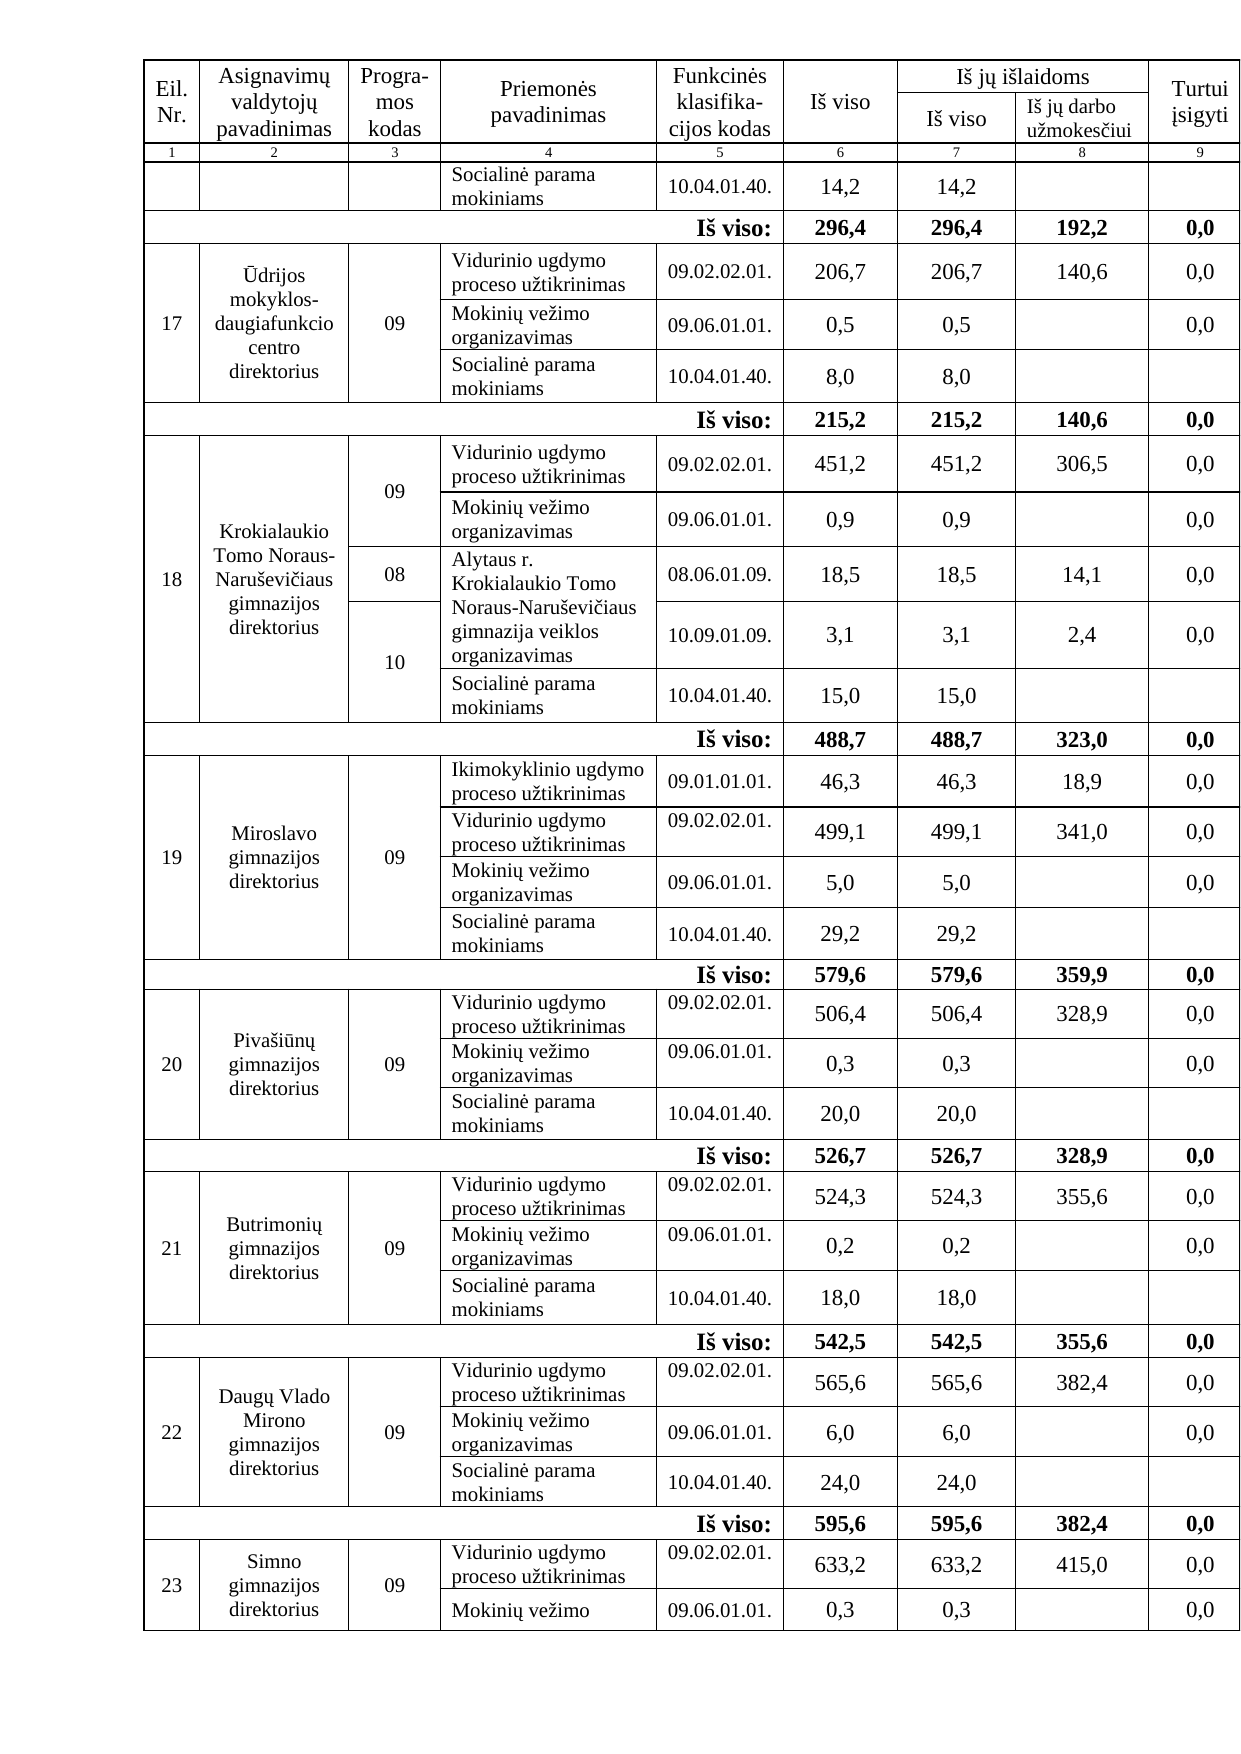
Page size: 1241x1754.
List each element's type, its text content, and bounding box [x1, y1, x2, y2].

table_header Asignavimų valdytojų pavadinimas [200, 61, 348, 142]
table_cell [1149, 669, 1239, 722]
table_cell 0,3 [898, 1039, 1015, 1087]
table_cell 09.06.01.01. [657, 300, 783, 349]
table_cell 10.04.01.40. [657, 350, 783, 402]
table_cell 5 [657, 144, 783, 161]
table_cell [1016, 493, 1148, 546]
table_cell 0,9 [898, 493, 1015, 546]
table_cell Vidurinio ugdymo proceso užtikrinimas [441, 1358, 656, 1406]
table_cell Iš viso: [145, 1507, 783, 1539]
table_cell 17 [145, 244, 199, 402]
table_cell Iš viso: [145, 211, 783, 243]
table_header Progra-mos kodas [349, 61, 440, 142]
table_cell 323,0 [1016, 723, 1148, 755]
table_header Iš jų išlaidoms [898, 61, 1148, 92]
table_cell Mokinių vežimo organizavimas [441, 493, 656, 546]
table_cell 09.02.02.01. [657, 1540, 783, 1588]
table_cell 09.06.01.01. [657, 1589, 783, 1630]
table_cell 8,0 [898, 350, 1015, 402]
table_cell 355,6 [1016, 1325, 1148, 1357]
table_cell 499,1 [784, 808, 897, 856]
table_cell [1016, 163, 1148, 210]
table_cell 22 [145, 1358, 199, 1506]
table_cell 359,9 [1016, 960, 1148, 988]
table_cell 0,0 [1149, 602, 1239, 667]
table_cell 0,0 [1149, 1540, 1239, 1588]
table_cell Socialinė parama mokiniams [441, 350, 656, 402]
table_cell Vidurinio ugdymo proceso užtikrinimas [441, 808, 656, 856]
table_cell 46,3 [898, 756, 1015, 806]
table_cell 0,0 [1149, 723, 1239, 755]
table_cell Krokialaukio Tomo Noraus-Naruševičiaus gimnazijos direktorius [200, 436, 348, 722]
table_cell 10.04.01.40. [657, 1457, 783, 1506]
table_cell 0,3 [898, 1589, 1015, 1630]
table_cell 2,4 [1016, 602, 1148, 667]
table_cell 579,6 [784, 960, 897, 988]
table_cell 14,2 [898, 163, 1015, 210]
table_cell Miroslavo gimnazijos direktorius [200, 756, 348, 959]
table_cell 14,2 [784, 163, 897, 210]
table_cell Ūdrijos mokyklos-daugiafunkcio centro direktorius [200, 244, 348, 402]
table_cell Mokinių vežimo organizavimas [441, 1039, 656, 1087]
table_cell 09.06.01.01. [657, 857, 783, 907]
table_cell 0,0 [1149, 1172, 1239, 1220]
table_cell Socialinė parama mokiniams [441, 908, 656, 959]
table_cell 10.04.01.40. [657, 669, 783, 722]
table_cell 0,0 [1149, 1358, 1239, 1406]
table_cell 09 [349, 756, 440, 959]
table_cell Mokinių vežimo organizavimas [441, 300, 656, 349]
table_cell 23 [145, 1540, 199, 1630]
table_cell Iš viso [898, 93, 1015, 142]
table_cell 451,2 [784, 436, 897, 491]
table_cell 0,2 [784, 1221, 897, 1269]
table_cell Vidurinio ugdymo proceso užtikrinimas [441, 1172, 656, 1220]
table_cell 524,3 [784, 1172, 897, 1220]
table_cell 526,7 [784, 1140, 897, 1171]
table_cell 24,0 [898, 1457, 1015, 1506]
table_cell 0,0 [1149, 960, 1239, 988]
table_cell 0,0 [1149, 547, 1239, 601]
table_cell 5,0 [898, 857, 1015, 907]
table_cell 15,0 [898, 669, 1015, 722]
table_cell [1016, 857, 1148, 907]
table_cell Socialinė parama mokiniams [441, 669, 656, 722]
table_cell Simno gimnazijos direktorius [200, 1540, 348, 1630]
table_cell 341,0 [1016, 808, 1148, 856]
table_cell 20,0 [898, 1088, 1015, 1138]
table_cell 10.04.01.40. [657, 1271, 783, 1324]
table_cell 09.02.02.01. [657, 1172, 783, 1220]
table_cell Iš viso: [145, 403, 783, 435]
table_header Turtui įsigyti [1149, 61, 1239, 142]
table_cell 206,7 [898, 244, 1015, 299]
table_cell 10 [349, 602, 440, 722]
table_cell [1016, 350, 1148, 402]
table_cell Iš viso: [145, 1325, 783, 1357]
table_cell 0,0 [1149, 1140, 1239, 1171]
table_cell 09.06.01.01. [657, 1407, 783, 1456]
table_cell 6,0 [898, 1407, 1015, 1456]
table_cell [1149, 350, 1239, 402]
table_cell 10.04.01.40. [657, 908, 783, 959]
table_cell 382,4 [1016, 1358, 1148, 1406]
table_cell 3 [349, 144, 440, 161]
table_cell 542,5 [784, 1325, 897, 1357]
table_cell 328,9 [1016, 1140, 1148, 1171]
table_cell 140,6 [1016, 244, 1148, 299]
table_cell Vidurinio ugdymo proceso užtikrinimas [441, 990, 656, 1038]
table_cell 0,0 [1149, 1407, 1239, 1456]
table_cell Butrimonių gimnazijos direktorius [200, 1172, 348, 1324]
table_cell 0,0 [1149, 1221, 1239, 1269]
table_cell 415,0 [1016, 1540, 1148, 1588]
table_cell Iš viso: [145, 723, 783, 755]
table_cell 215,2 [898, 403, 1015, 435]
table_cell 0,0 [1149, 1589, 1239, 1630]
table_cell 488,7 [784, 723, 897, 755]
table_cell 09 [349, 244, 440, 402]
table_cell [1149, 1271, 1239, 1324]
table_cell 4 [441, 144, 656, 161]
table_cell 306,5 [1016, 436, 1148, 491]
table_cell 09 [349, 1172, 440, 1324]
table_cell 09.02.02.01. [657, 1358, 783, 1406]
table_cell 0,0 [1149, 808, 1239, 856]
table_cell 0,0 [1149, 403, 1239, 435]
table_cell 10.04.01.40. [657, 1088, 783, 1138]
table_cell 20,0 [784, 1088, 897, 1138]
table_cell [1016, 300, 1148, 349]
table_cell 506,4 [784, 990, 897, 1038]
table_cell 6 [784, 144, 897, 161]
table_cell 633,2 [898, 1540, 1015, 1588]
table_cell [1149, 1457, 1239, 1506]
table_cell 3,1 [898, 602, 1015, 667]
table_cell 09.02.02.01. [657, 990, 783, 1038]
table_cell 488,7 [898, 723, 1015, 755]
table_cell 526,7 [898, 1140, 1015, 1171]
table_cell 206,7 [784, 244, 897, 299]
table_cell 2 [200, 144, 348, 161]
table_cell Alytaus r. Krokialaukio Tomo Noraus-Naruševičiaus gimnazija veiklos organizavimas [441, 547, 656, 667]
table_cell 0,5 [898, 300, 1015, 349]
table_cell 0,0 [1149, 436, 1239, 491]
table_cell 0,0 [1149, 990, 1239, 1038]
table_cell [1016, 1039, 1148, 1087]
table_cell 0,0 [1149, 211, 1239, 243]
table_cell [1016, 1457, 1148, 1506]
table_cell 499,1 [898, 808, 1015, 856]
table_cell [1149, 1088, 1239, 1138]
table_cell Mokinių vežimo organizavimas [441, 1407, 656, 1456]
table_cell [200, 163, 348, 210]
table_cell Mokinių vežimo organizavimas [441, 857, 656, 907]
table_cell 524,3 [898, 1172, 1015, 1220]
table_cell 0,0 [1149, 300, 1239, 349]
table_cell 595,6 [784, 1507, 897, 1539]
table_cell [1016, 1589, 1148, 1630]
table_cell Socialinė parama mokiniams [441, 1457, 656, 1506]
table_cell 24,0 [784, 1457, 897, 1506]
table_cell 0,0 [1149, 1039, 1239, 1087]
table_cell 296,4 [898, 211, 1015, 243]
table_cell 8,0 [784, 350, 897, 402]
table_cell 565,6 [898, 1358, 1015, 1406]
table_cell Iš viso: [145, 1140, 783, 1171]
table_cell 18,0 [784, 1271, 897, 1324]
table_cell 6,0 [784, 1407, 897, 1456]
table_cell 215,2 [784, 403, 897, 435]
table_cell 46,3 [784, 756, 897, 806]
table_cell Vidurinio ugdymo proceso užtikrinimas [441, 1540, 656, 1588]
table_header Iš viso [784, 61, 897, 142]
table_cell 506,4 [898, 990, 1015, 1038]
table_cell 09.02.02.01. [657, 244, 783, 299]
table_cell 09.02.02.01. [657, 808, 783, 856]
table_cell Pivašiūnų gimnazijos direktorius [200, 990, 348, 1138]
table_cell 451,2 [898, 436, 1015, 491]
table_cell 19 [145, 756, 199, 959]
table_cell [1016, 1221, 1148, 1269]
table_cell 328,9 [1016, 990, 1148, 1038]
table_cell 0,0 [1149, 493, 1239, 546]
table_cell Mokinių vežimo [441, 1589, 656, 1630]
table_cell 0,3 [784, 1039, 897, 1087]
table_cell 09 [349, 990, 440, 1138]
table_cell 08 [349, 547, 440, 601]
table_cell 10.09.01.09. [657, 602, 783, 667]
table_cell 8 [1016, 144, 1148, 161]
table_cell 5,0 [784, 857, 897, 907]
table_cell 595,6 [898, 1507, 1015, 1539]
table_cell 09 [349, 1540, 440, 1630]
table_cell 0,2 [898, 1221, 1015, 1269]
table_header Eil. Nr. [145, 61, 199, 142]
table_cell Iš viso: [145, 960, 783, 988]
table_cell 10.04.01.40. [657, 163, 783, 210]
table_cell 3,1 [784, 602, 897, 667]
table_cell 0,5 [784, 300, 897, 349]
table_cell 542,5 [898, 1325, 1015, 1357]
table_cell [1016, 908, 1148, 959]
table_cell Mokinių vežimo organizavimas [441, 1221, 656, 1269]
table_cell 09.06.01.01. [657, 1221, 783, 1269]
table_cell [1149, 908, 1239, 959]
table_cell 192,2 [1016, 211, 1148, 243]
table_cell 0,9 [784, 493, 897, 546]
table_cell 09.01.01.01. [657, 756, 783, 806]
table_cell 0,3 [784, 1589, 897, 1630]
table_cell 18 [145, 436, 199, 722]
table_cell [1016, 1271, 1148, 1324]
table_cell [1016, 1088, 1148, 1138]
table_cell 18,5 [784, 547, 897, 601]
table_header Priemonės pavadinimas [441, 61, 656, 142]
table_cell [349, 163, 440, 210]
table_cell 20 [145, 990, 199, 1138]
table_cell 0,0 [1149, 1507, 1239, 1539]
table_cell 18,9 [1016, 756, 1148, 806]
table_cell Socialinė parama mokiniams [441, 1088, 656, 1138]
table_cell Socialinė parama mokiniams [441, 1271, 656, 1324]
table_cell 09 [349, 1358, 440, 1506]
table_cell 18,5 [898, 547, 1015, 601]
table_cell 0,0 [1149, 244, 1239, 299]
table_cell 09.06.01.01. [657, 493, 783, 546]
table_cell 1 [145, 144, 199, 161]
table_cell 09.02.02.01. [657, 436, 783, 491]
table_cell 565,6 [784, 1358, 897, 1406]
table_cell 382,4 [1016, 1507, 1148, 1539]
table_cell [1149, 163, 1239, 210]
table_cell 579,6 [898, 960, 1015, 988]
table_cell 7 [898, 144, 1015, 161]
table_cell 296,4 [784, 211, 897, 243]
table_cell Daugų Vlado Mirono gimnazijos direktorius [200, 1358, 348, 1506]
table_cell 0,0 [1149, 756, 1239, 806]
table_header Funkcinės klasifika-cijos kodas [657, 61, 783, 142]
table_cell 140,6 [1016, 403, 1148, 435]
table_cell 9 [1149, 144, 1239, 161]
table_cell 29,2 [784, 908, 897, 959]
table_cell 0,0 [1149, 857, 1239, 907]
table_cell 09.06.01.01. [657, 1039, 783, 1087]
table_cell 18,0 [898, 1271, 1015, 1324]
table_cell 29,2 [898, 908, 1015, 959]
table_cell 355,6 [1016, 1172, 1148, 1220]
table_cell 633,2 [784, 1540, 897, 1588]
table_cell [145, 163, 199, 210]
table_cell 21 [145, 1172, 199, 1324]
table_cell Ikimokyklinio ugdymo proceso užtikrinimas [441, 756, 656, 806]
table_cell [1016, 1407, 1148, 1456]
table_cell 0,0 [1149, 1325, 1239, 1357]
table_cell Socialinė parama mokiniams [441, 163, 656, 210]
table_cell [1016, 669, 1148, 722]
table_cell 09 [349, 436, 440, 546]
table_cell Iš jų darbo užmokesčiui [1016, 93, 1148, 142]
table_cell 14,1 [1016, 547, 1148, 601]
table_cell Vidurinio ugdymo proceso užtikrinimas [441, 244, 656, 299]
table_cell 15,0 [784, 669, 897, 722]
table_cell Vidurinio ugdymo proceso užtikrinimas [441, 436, 656, 491]
table_cell 08.06.01.09. [657, 547, 783, 601]
